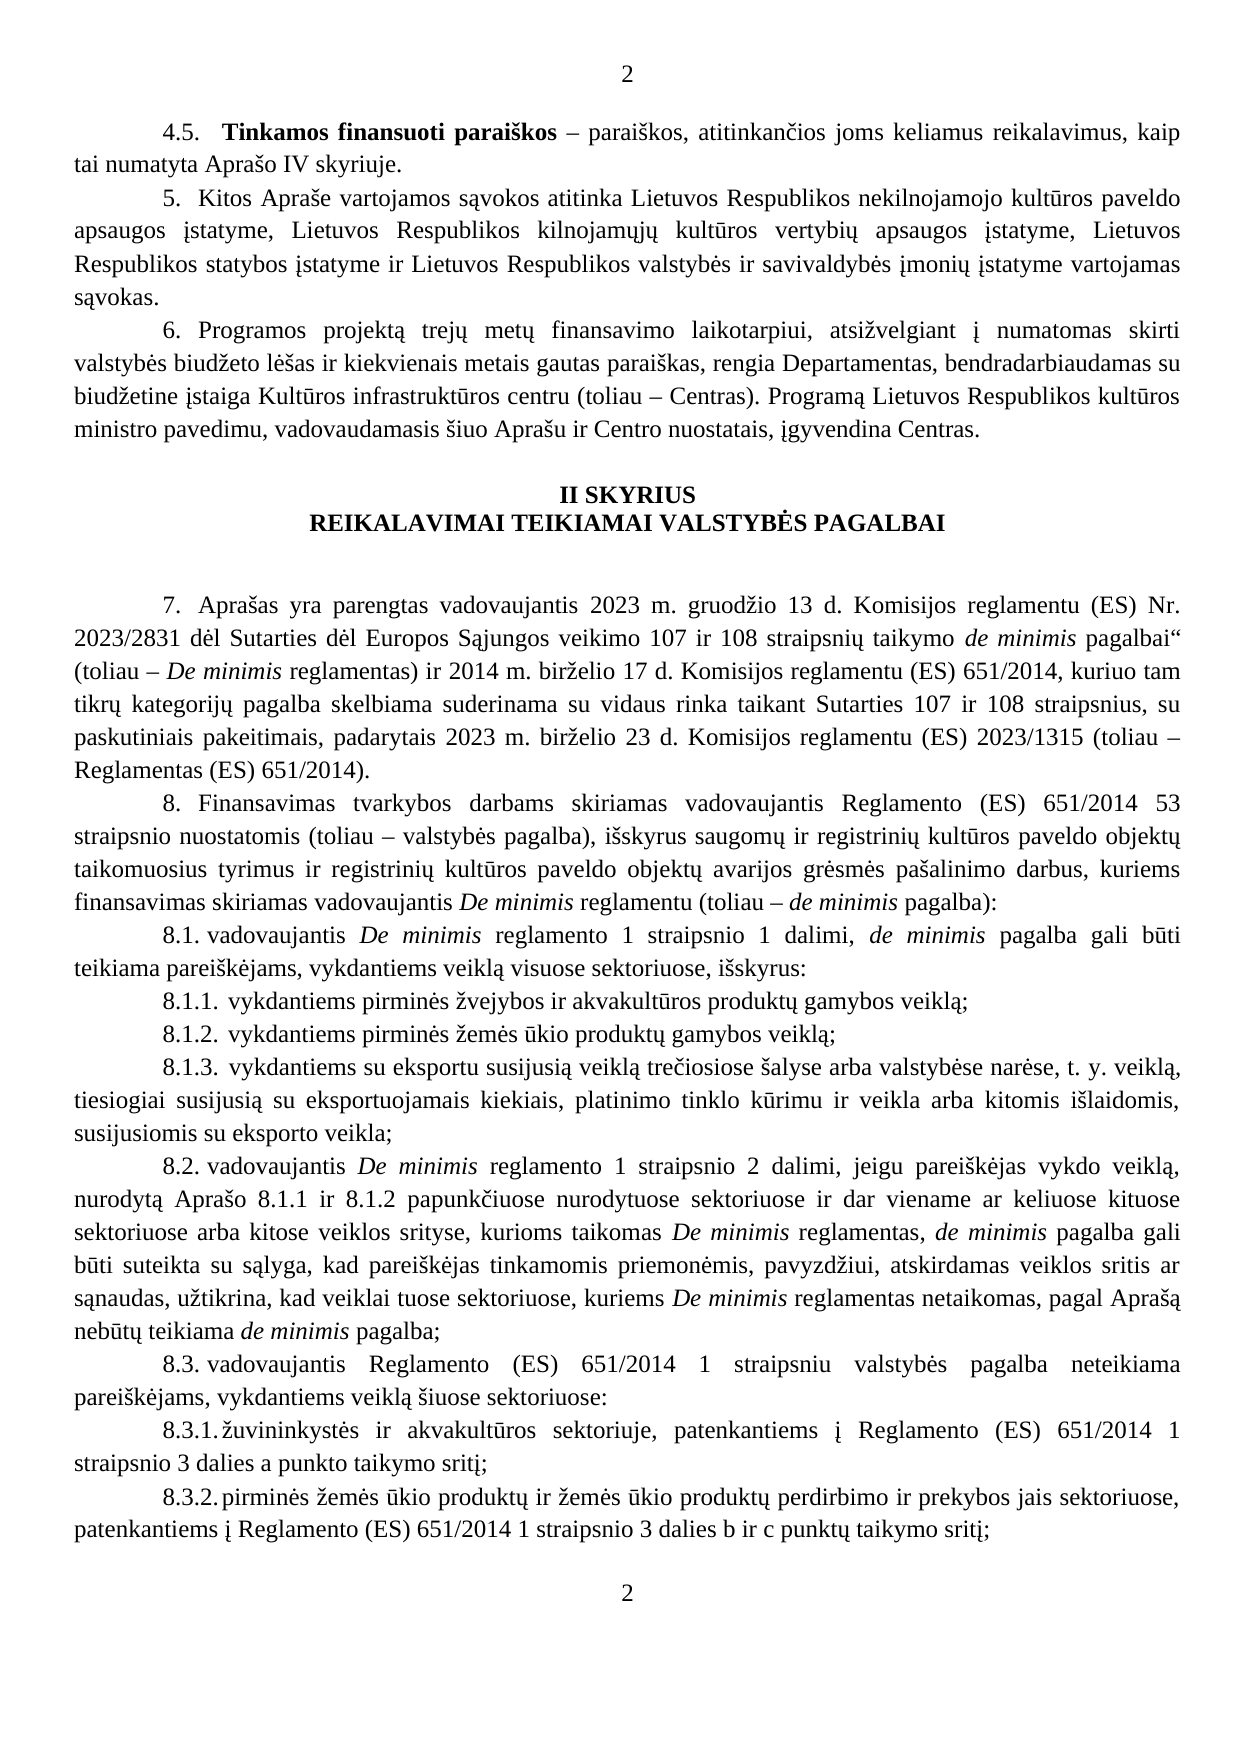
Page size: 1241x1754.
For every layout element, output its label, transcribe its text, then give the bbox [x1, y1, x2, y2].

text REIKALAVIMAI TEIKIAMAI VALSTYBĖS PAGALBAI [74, 508, 1181, 537]
text 6. Programos projektą trejų metų finansavimo laikotarpiui, atsižvelgiant į numatomas skirti valstybės biudžeto lėšas ir kiekvienais metais gautas paraiškas, rengia Departamentas, bendradarbiaudamas su biudžetine įstaiga Kultūros infrastruktūros centru (toliau – Centras). Programą Lietuvos Respublikos kultūros ministro pavedimu, vadovaudamasis šiuo Aprašu ir Centro nuostatais, įgyvendina Centras. [74, 315, 1181, 442]
text 4.5. Tinkamos finansuoti paraiškos – paraiškos, atitinkančios joms keliamus reikalavimus, kaip tai numatyta Aprašo IV skyriuje. [74, 117, 1181, 178]
text 8. Finansavimas tvarkybos darbams skiriamas vadovaujantis Reglamento (ES) 651/2014 53 straipsnio nuostatomis (toliau – valstybės pagalba), išskyrus saugomų ir registrinių kultūros paveldo objektų taikomuosius tyrimus ir registrinių kultūros paveldo objektų avarijos grėsmės pašalinimo darbus, kuriems finansavimas skiriamas vadovaujantis De minimis reglamentu (toliau – de minimis pagalba): [74, 788, 1181, 916]
text II SKYRIUS [74, 480, 1181, 508]
text 8.1.2. vykdantiems pirminės žemės ūkio produktų gamybos veiklą; [162, 1019, 1181, 1048]
text 8.3.2. pirminės žemės ūkio produktų ir žemės ūkio produktų perdirbimo ir prekybos jais sektoriuose, patenkantiems į Reglamento (ES) 651/2014 1 straipsnio 3 dalies b ir c punktų taikymo sritį; [74, 1482, 1181, 1543]
text 8.1.1. vykdantiems pirminės žvejybos ir akvakultūros produktų gamybos veiklą; [59, 986, 1181, 1015]
text 5. Kitos Apraše vartojamos sąvokos atitinka Lietuvos Respublikos nekilnojamojo kultūros paveldo apsaugos įstatyme, Lietuvos Respublikos kilnojamųjų kultūros vertybių apsaugos įstatyme, Lietuvos Respublikos statybos įstatyme ir Lietuvos Respublikos valstybės ir savivaldybės įmonių įstatyme vartojamas sąvokas. [74, 183, 1181, 310]
text 8.1. vadovaujantis De minimis reglamento 1 straipsnio 1 dalimi, de minimis pagalba gali būti teikiama pareiškėjams, vykdantiems veiklą visuose sektoriuose, išskyrus: [74, 920, 1181, 982]
text 7. Aprašas yra parengtas vadovaujantis 2023 m. gruodžio 13 d. Komisijos reglamentu (ES) Nr. 2023/2831 dėl Sutarties dėl Europos Sąjungos veikimo 107 ir 108 straipsnių taikymo de minimis pagalbai“ (toliau – De minimis reglamentas) ir 2014 m. birželio 17 d. Komisijos reglamentu (ES) 651/2014, kuriuo tam tikrų kategorijų pagalba skelbiama suderinama su vidaus rinka taikant Sutarties 107 ir 108 straipsnius, su paskutiniais pakeitimais, padarytais 2023 m. birželio 23 d. Komisijos reglamentu (ES) 2023/1315 (toliau – Reglamentas (ES) 651/2014). [74, 590, 1181, 784]
text 8.2. vadovaujantis De minimis reglamento 1 straipsnio 2 dalimi, jeigu pareiškėjas vykdo veiklą, nurodytą Aprašo 8.1.1 ir 8.1.2 papunkčiuose nurodytuose sektoriuose ir dar viename ar keliuose kituose sektoriuose arba kitose veiklos srityse, kurioms taikomas De minimis reglamentas, de minimis pagalba gali būti suteikta su sąlyga, kad pareiškėjas tinkamomis priemonėmis, pavyzdžiui, atskirdamas veiklos sritis ar sąnaudas, užtikrina, kad veiklai tuose sektoriuose, kuriems De minimis reglamentas netaikomas, pagal Aprašą nebūtų teikiama de minimis pagalba; [74, 1151, 1181, 1345]
text 8.3.1. žuvininkystės ir akvakultūros sektoriuje, patenkantiems į Reglamento (ES) 651/2014 1 straipsnio 3 dalies a punkto taikymo sritį; [74, 1416, 1181, 1477]
text 8.1.3. vykdantiems su eksportu susijusią veiklą trečiosiose šalyse arba valstybėse narėse, t. y. veiklą, tiesiogiai susijusią su eksportuojamais kiekiais, platinimo tinklo kūrimu ir veikla arba kitomis išlaidomis, susijusiomis su eksporto veikla; [74, 1052, 1181, 1147]
text 8.3. vadovaujantis Reglamento (ES) 651/2014 1 straipsniu valstybės pagalba neteikiama pareiškėjams, vykdantiems veiklą šiuose sektoriuose: [74, 1349, 1181, 1411]
